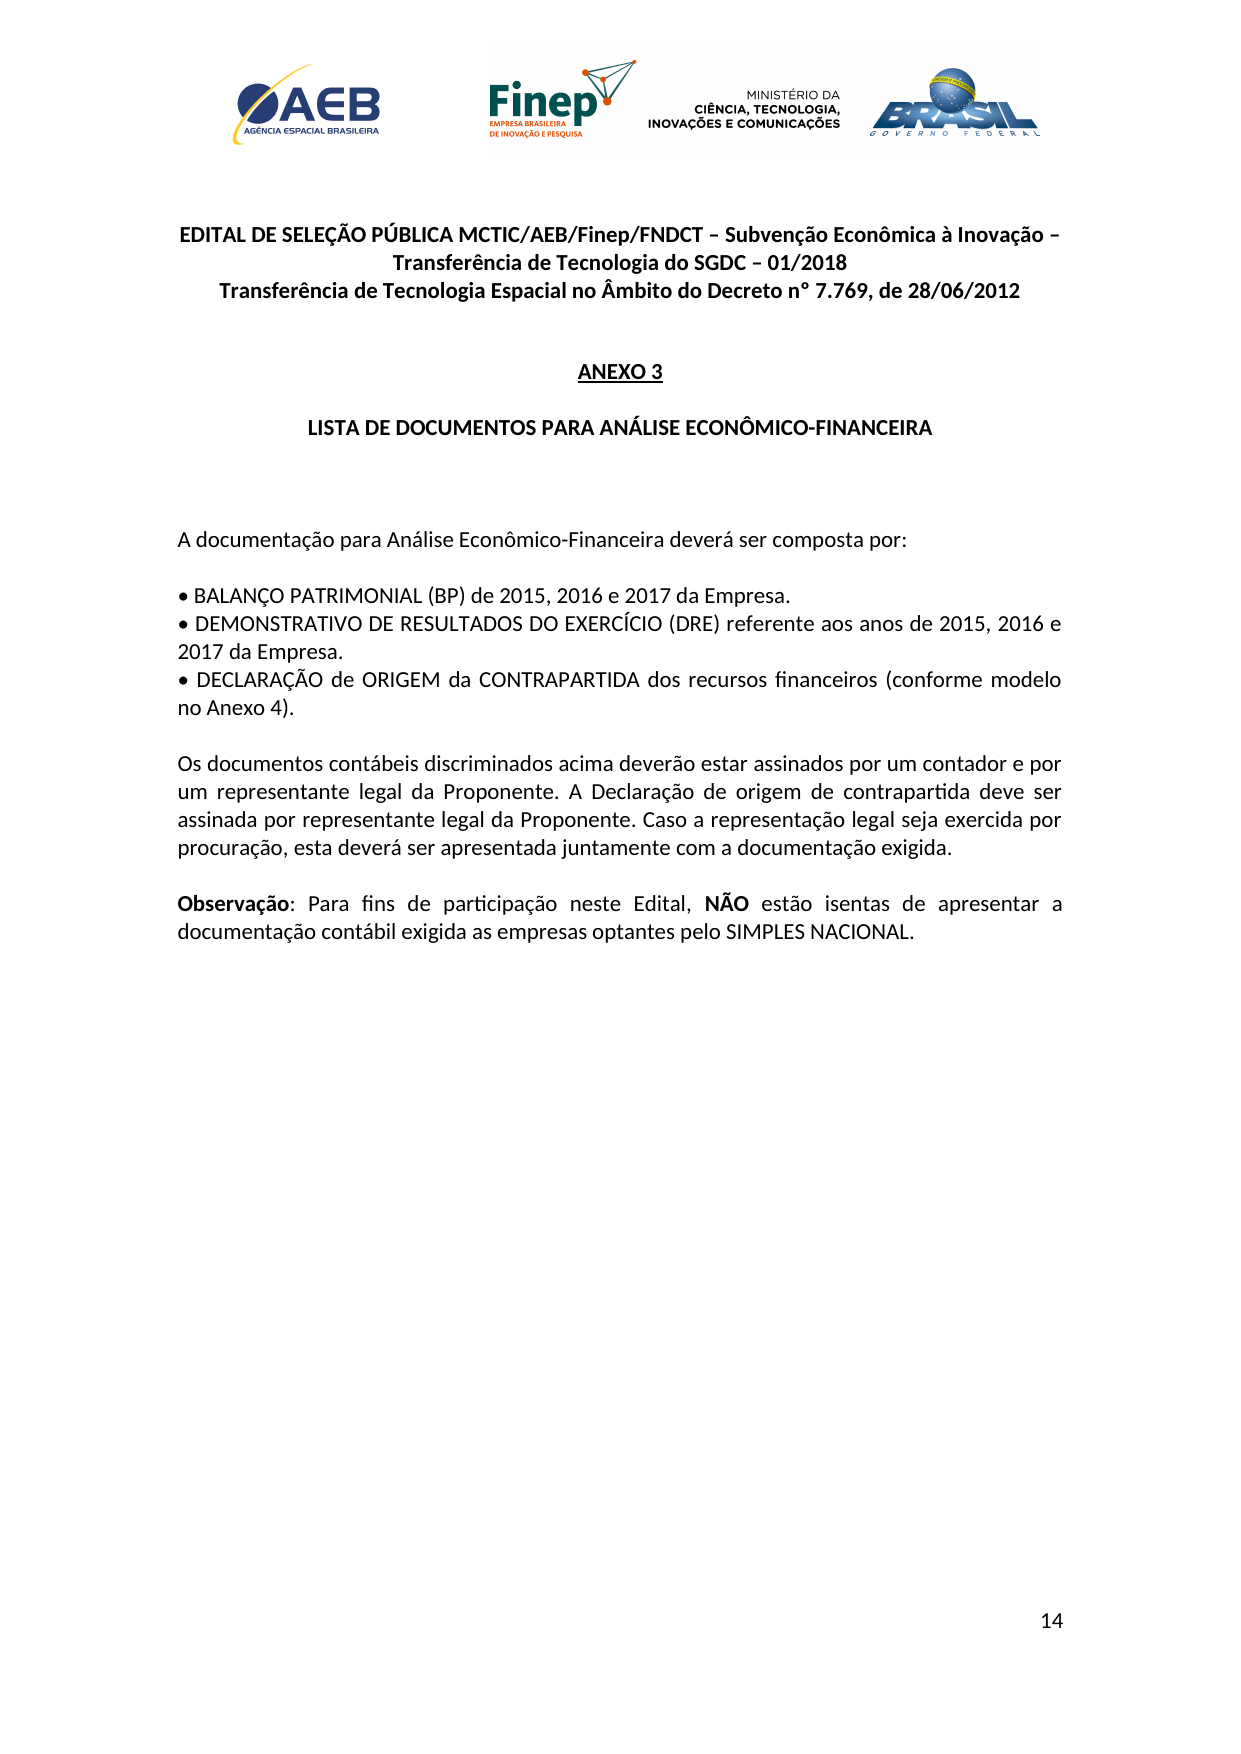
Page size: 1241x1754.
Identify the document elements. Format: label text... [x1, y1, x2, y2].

text EDITAL DE SELEÇÃO PÚBLICA MCTIC/AEB/Finep/FNDCT – Subvenção Econômica à Inovação –Transferência de Tecnologia do SGDC – 01/2018 [177, 220, 1063, 276]
text Os documentos contábeis discriminados acima deverão estar assinados por um contador e por um representante legal da Proponente. A Declaração de origem de contrapartida deve ser assinada por representante legal da Proponente. Caso a representação legal seja exercida por procuração, esta deverá ser apresentada juntamente com a documentação exigida. [177, 749, 1063, 861]
text Transferência de Tecnologia Espacial no Âmbito do Decreto nº 7.769, de 28/06/2012 [177, 276, 1063, 304]
text • DEMONSTRATIVO DE RESULTADOS DO EXERCÍCIO (DRE) referente aos anos de 2015, 2016 e 2017 da Empresa. [177, 609, 1063, 665]
text LISTA DE DOCUMENTOS PARA ANÁLISE ECONÔMICO-FINANCEIRA [177, 413, 1063, 441]
text • DECLARAÇÃO de ORIGEM da CONTRAPARTIDA dos recursos financeiros (conforme modelo no Anexo 4). [177, 665, 1063, 721]
text Observação: Para fins de participação neste Edital, NÃO estão isentas de apresentar a documentação contábil exigida as empresas optantes pelo SIMPLES NACIONAL. [177, 889, 1063, 946]
text ANEXO 3 [177, 357, 1063, 385]
text A documentação para Análise Econômico-Financeira deverá ser composta por: [177, 525, 1063, 553]
text • BALANÇO PATRIMONIAL (BP) de 2015, 2016 e 2017 da Empresa. [177, 581, 1063, 609]
